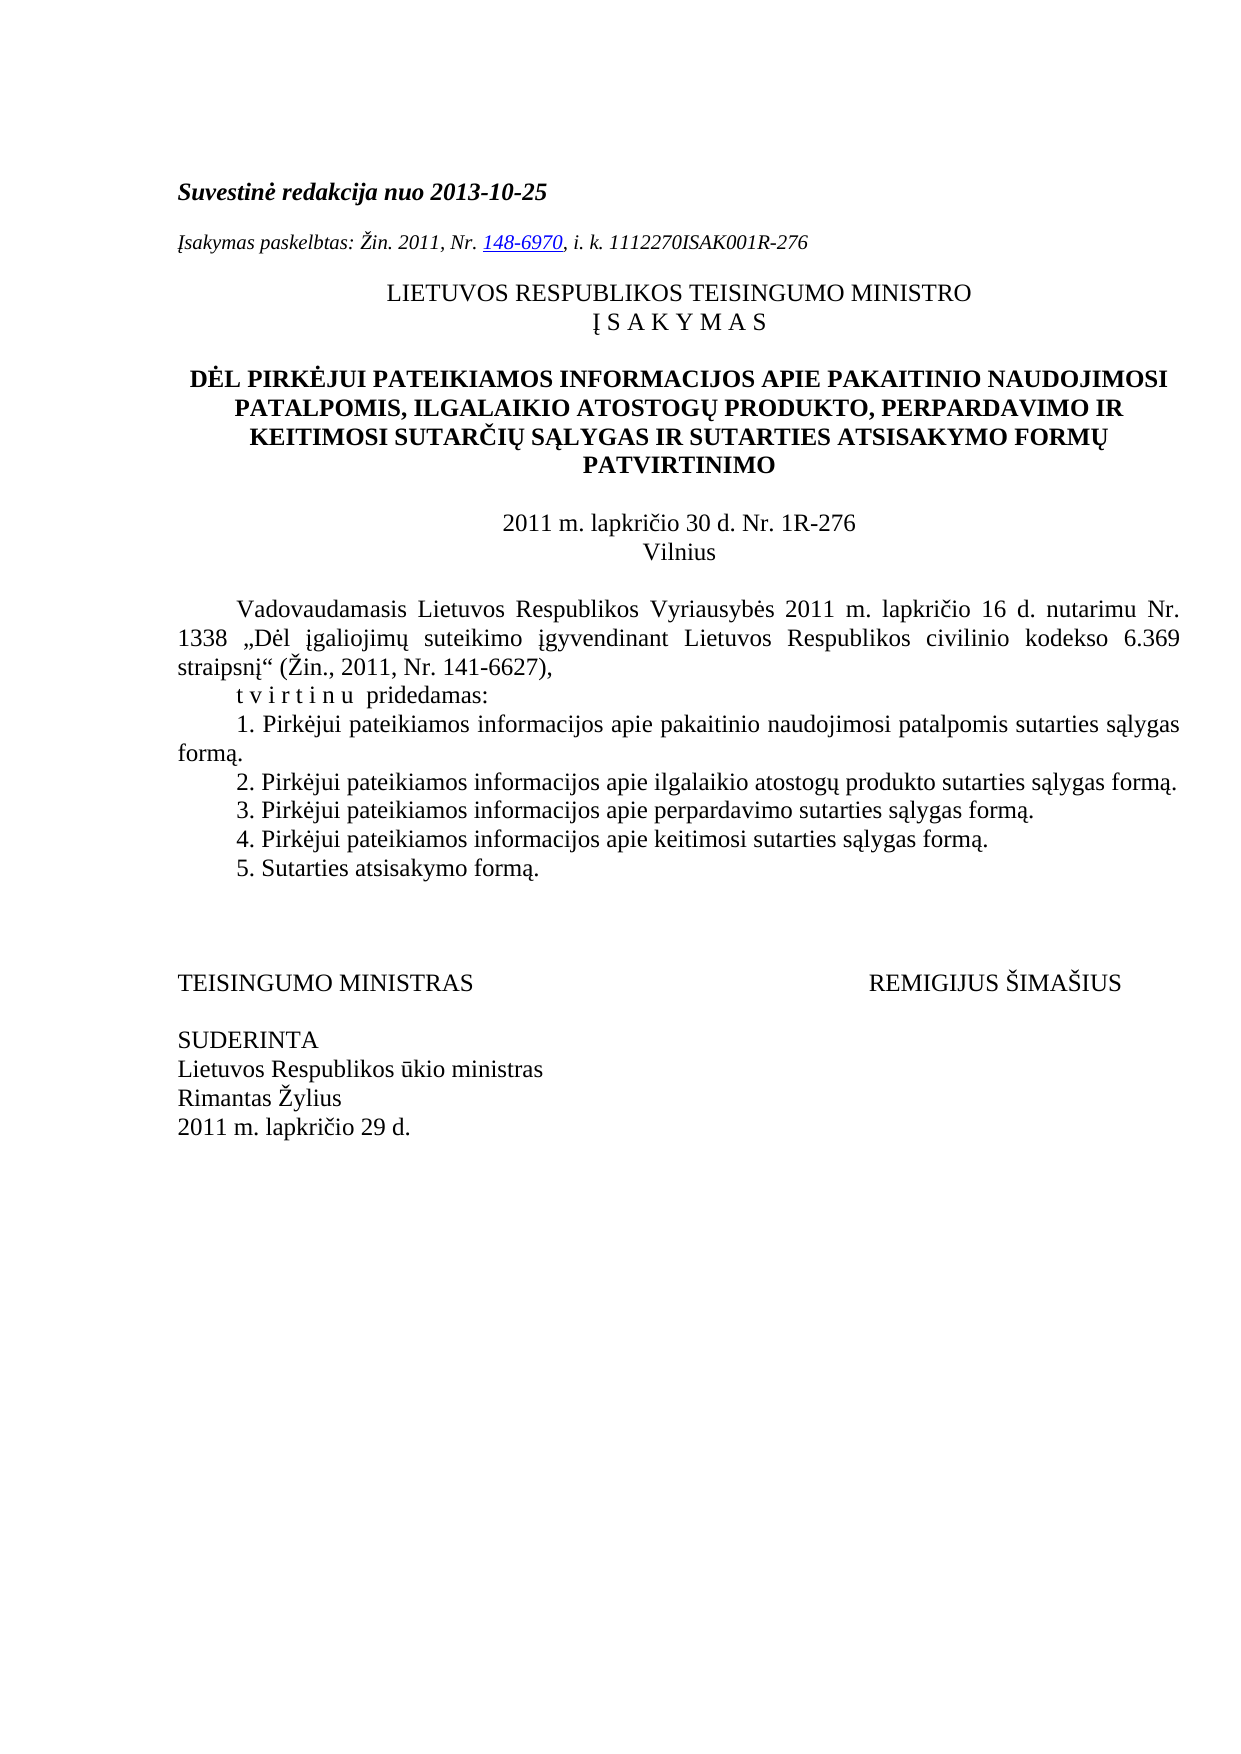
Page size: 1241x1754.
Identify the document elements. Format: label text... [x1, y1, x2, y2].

text LIETUVOS RESPUBLIKOS TEISINGUMO MINISTRO [177, 278, 1181, 307]
text Rimantas Žylius [177, 1083, 1181, 1112]
text 2. Pirkėjui pateikiamos informacijos apie ilgalaikio atostogų produkto sutarties sąlygas formą. [177, 767, 1181, 796]
text 3. Pirkėjui pateikiamos informacijos apie perpardavimo sutarties sąlygas formą. [177, 796, 1181, 824]
text 2011 m. lapkričio 29 d. [177, 1112, 1181, 1141]
text 4. Pirkėjui pateikiamos informacijos apie keitimosi sutarties sąlygas formą. [177, 824, 1181, 853]
text SUDERINTA [177, 1026, 1181, 1054]
text Lietuvos Respublikos ūkio ministras [177, 1054, 1181, 1083]
text Vilnius [177, 537, 1181, 566]
text 2011 m. lapkričio 30 d. Nr. 1R-276 [177, 508, 1181, 537]
text Įsakymas paskelbtas: Žin. 2011, Nr. 148-6970, i. k. 1112270ISAK001R-276 [177, 230, 1181, 254]
text Suvestinė redakcija nuo 2013-10-25 [177, 177, 1181, 206]
text Teisingumo ministras Remigijus Šimašius [177, 968, 1181, 997]
text DĖL PIRKĖJUI PATEIKIAMOS INFORMACIJOS APIE PAKAITINIO NAUDOJIMOSI PATALPOMIS, ILGALAIKIO ATOsTOGŲ PRODUKTO, PERPARDAVIMO IR KEITIMOSI SUTARČIŲ SĄLYGAS IR SUTARTIES ATSISAKYMO FORMŲ PATVIRTINIMO [177, 364, 1181, 479]
text ĮSAKYMAS [177, 307, 1181, 336]
text 1. Pirkėjui pateikiamos informacijos apie pakaitinio naudojimosi patalpomis sutarties sąlygas formą. [177, 709, 1181, 767]
text Vadovaudamasis Lietuvos Respublikos Vyriausybės 2011 m. lapkričio 16 d. nutarimu Nr. 1338 „Dėl įgaliojimų suteikimo įgyvendinant Lietuvos Respublikos civilinio kodekso 6.369 straipsnį“ (Žin., 2011, Nr. 141-6627), [177, 594, 1181, 681]
text 5. Sutarties atsisakymo formą. [177, 853, 1181, 882]
text tvirtinu pridedamas: [177, 681, 1181, 709]
